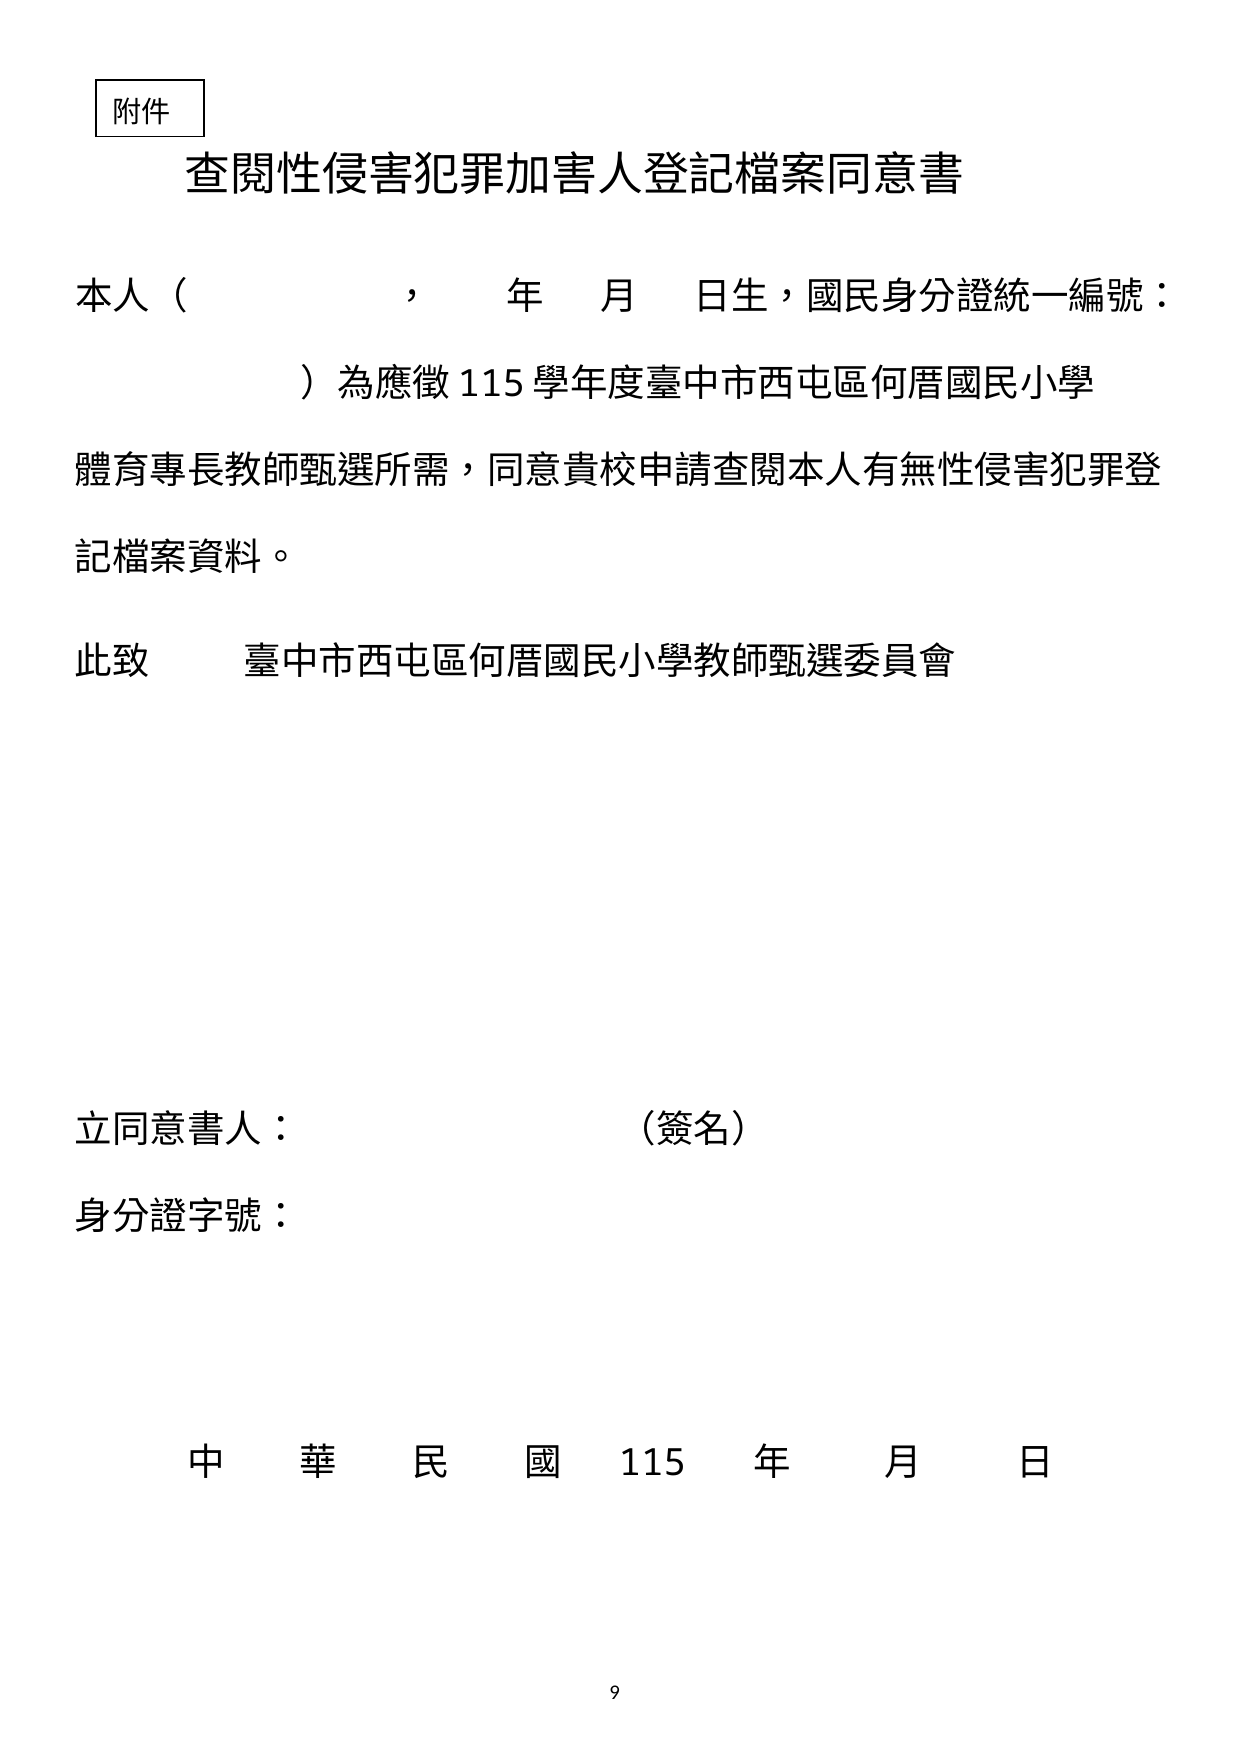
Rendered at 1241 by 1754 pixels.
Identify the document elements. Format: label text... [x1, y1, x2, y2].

text 立同意書人： （簽名） [74, 1099, 1165, 1153]
text 附件4 [112, 88, 188, 128]
subtitle 查閱性侵害犯罪加害人登記檔案同意書 [74, 137, 1165, 266]
subtitle 中 華 民 國 115 年 月 日 [74, 1381, 1165, 1486]
text 體育專長教師甄選所需，同意貴校申請查閱本人有無性侵害犯罪登記檔案資料。 此致 臺中市西屯區何厝國民小學教師甄選委員會 [74, 440, 1165, 687]
text 身分證字號： [74, 1186, 1165, 1240]
subtitle 本人（ ， 年 月 日生，國民身分證統一編號： ）為應徵115學年度臺中市西屯區何厝國民小學 [75, 266, 1165, 407]
